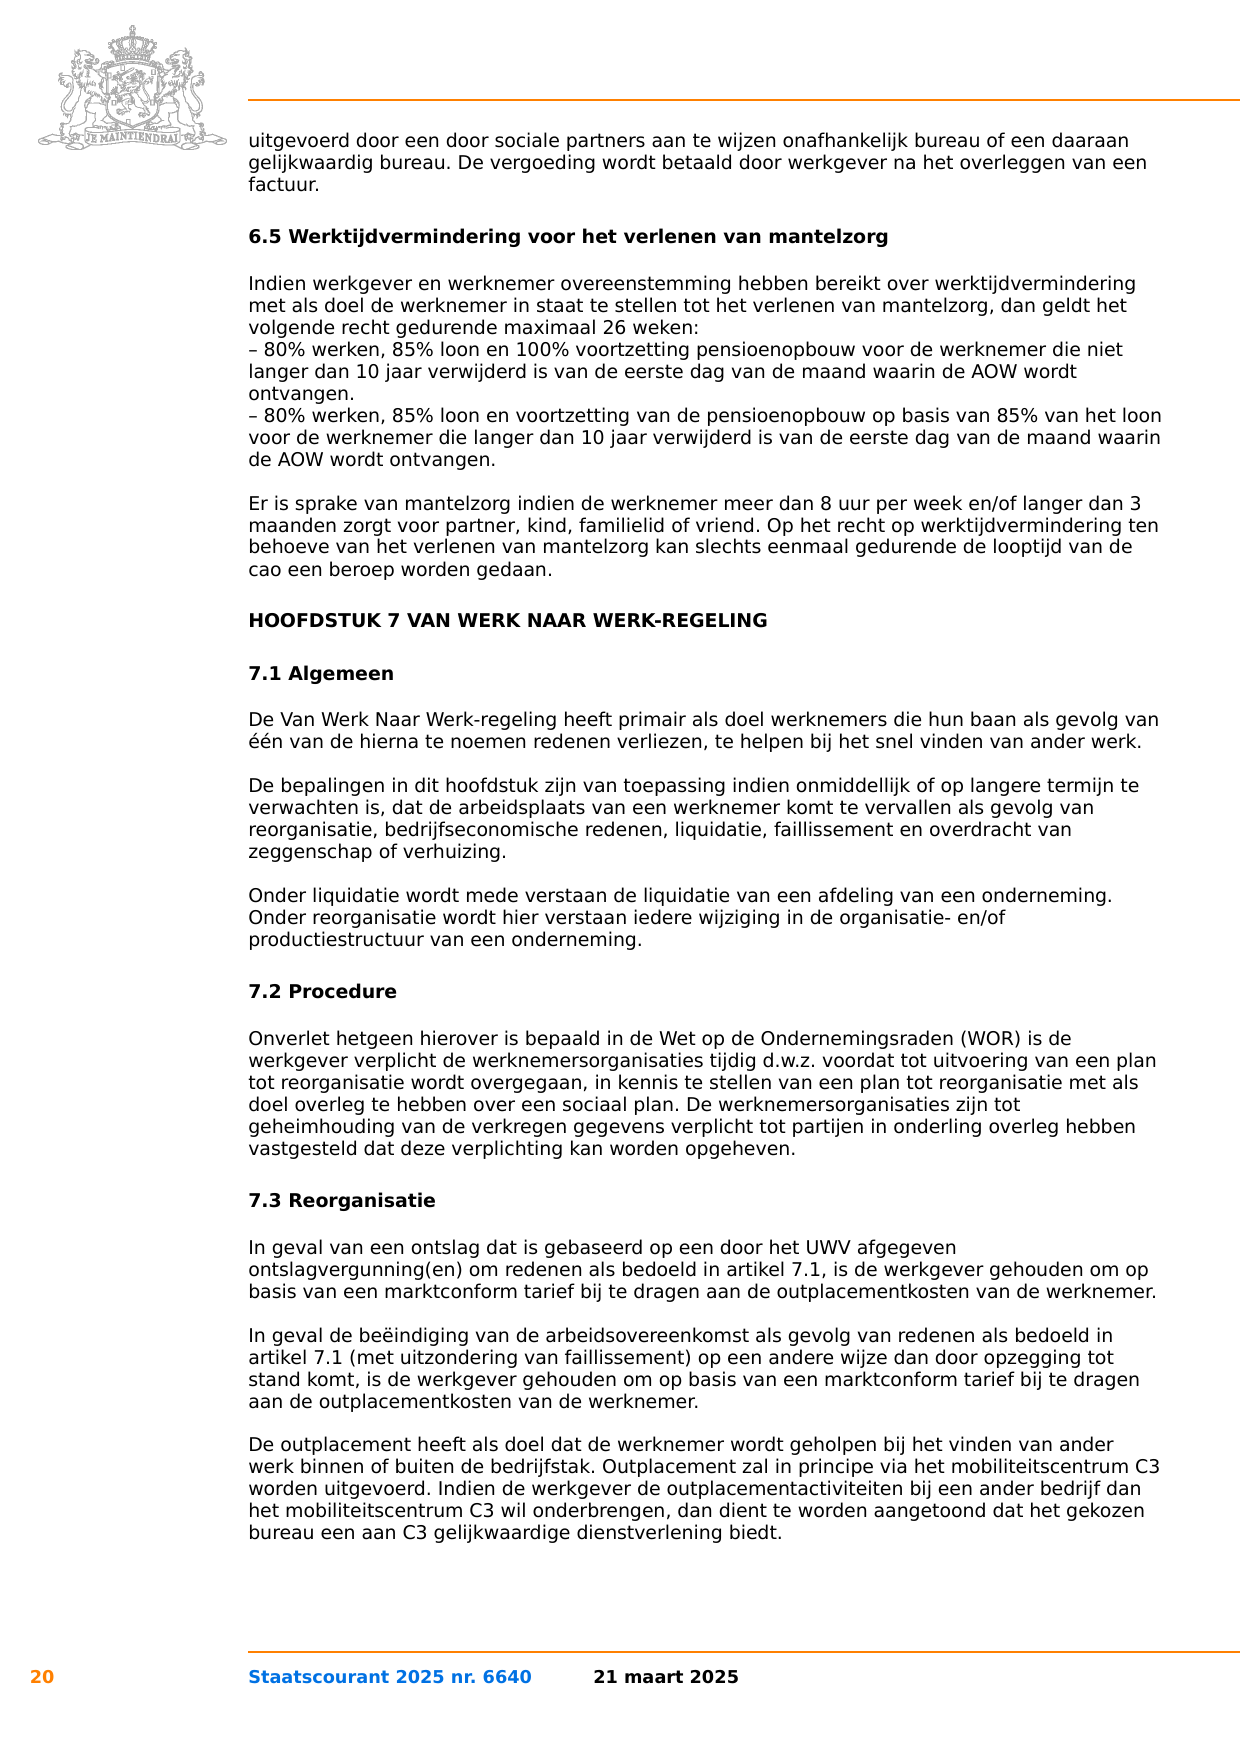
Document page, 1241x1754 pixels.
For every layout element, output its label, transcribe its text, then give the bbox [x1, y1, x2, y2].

text Indien werkgever en werknemer overeenstemming hebben bereikt over werktijdvermindering met als doel de werknemer in staat te stellen tot het verlenen van mantelzorg, dan geldt het volgende recht gedurende maximaal 26 weken: [248, 273, 1163, 339]
text In geval van een ontslag dat is gebaseerd op een door het UWV afgegeven ontslagvergunning(en) om redenen als bedoeld in artikel 7.1, is de werkgever gehouden om op basis van een marktconform tarief bij te dragen aan de outplacementkosten van de werknemer. [248, 1237, 1163, 1303]
picture [38, 25, 227, 150]
subtitle 6.5 Werktijdvermindering voor het verlenen van mantelzorg [248, 226, 1163, 248]
text – 80% werken, 85% loon en voortzetting van de pensioenopbouw op basis van 85% van het loon voor de werknemer die langer dan 10 jaar verwijderd is van de eerste dag van de maand waarin de AOW wordt ontvangen. [248, 405, 1163, 471]
text De bepalingen in dit hoofdstuk zijn van toepassing indien onmiddellijk of op langere termijn te verwachten is, dat de arbeidsplaats van een werknemer komt te vervallen als gevolg van reorganisatie, bedrijfseconomische redenen, liquidatie, faillissement en overdracht van zeggenschap of verhuizing. [248, 775, 1163, 863]
text uitgevoerd door een door sociale partners aan te wijzen onafhankelijk bureau of een daaraan gelijkwaardig bureau. De vergoeding wordt betaald door werkgever na het overleggen van een factuur. [248, 130, 1163, 196]
text Er is sprake van mantelzorg indien de werknemer meer dan 8 uur per week en/of langer dan 3 maanden zorgt voor partner, kind, familielid of vriend. Op het recht op werktijdvermindering ten behoeve van het verlenen van mantelzorg kan slechts eenmaal gedurende de looptijd van de cao een beroep worden gedaan. [248, 492, 1163, 580]
text In geval de beëindiging van de arbeidsovereenkomst als gevolg van redenen als bedoeld in artikel 7.1 (met uitzondering van faillissement) op een andere wijze dan door opzegging tot stand komt, is de werkgever gehouden om op basis van een marktconform tarief bij te dragen aan de outplacementkosten van de werknemer. [248, 1324, 1163, 1412]
text – 80% werken, 85% loon en 100% voortzetting pensioenopbouw voor de werknemer die niet langer dan 10 jaar verwijderd is van de eerste dag van de maand waarin de AOW wordt ontvangen. [248, 339, 1163, 405]
text De Van Werk Naar Werk-regeling heeft primair als doel werknemers die hun baan als gevolg van één van de hierna te noemen redenen verliezen, te helpen bij het snel vinden van ander werk. [248, 709, 1163, 753]
subtitle 7.3 Reorganisatie [248, 1190, 1163, 1212]
subtitle 7.1 Algemeen [248, 662, 1163, 684]
subtitle HOOFDSTUK 7 VAN WERK NAAR WERK-REGELING [248, 610, 1163, 632]
text Onder liquidatie wordt mede verstaan de liquidatie van een afdeling van een onderneming. Onder reorganisatie wordt hier verstaan iedere wijziging in de organisatie- en/of productiestructuur van een onderneming. [248, 885, 1163, 951]
subtitle 7.2 Procedure [248, 981, 1163, 1003]
text De outplacement heeft als doel dat de werknemer wordt geholpen bij het vinden van ander werk binnen of buiten de bedrijfstak. Outplacement zal in principe via het mobiliteitscentrum C3 worden uitgevoerd. Indien de werkgever de outplacementactiviteiten bij een ander bedrijf dan het mobiliteitscentrum C3 wil onderbrengen, dan dient te worden aangetoond dat het gekozen bureau een aan C3 gelijkwaardige dienstverlening biedt. [248, 1434, 1163, 1544]
text Onverlet hetgeen hierover is bepaald in de Wet op de Ondernemingsraden (WOR) is de werkgever verplicht de werknemersorganisaties tijdig d.w.z. voordat tot uitvoering van een plan tot reorganisatie wordt overgegaan, in kennis te stellen van een plan tot reorganisatie met als doel overleg te hebben over een sociaal plan. De werknemersorganisaties zijn tot geheimhouding van de verkregen gegevens verplicht tot partijen in onderling overleg hebben vastgesteld dat deze verplichting kan worden opgeheven. [248, 1028, 1163, 1160]
